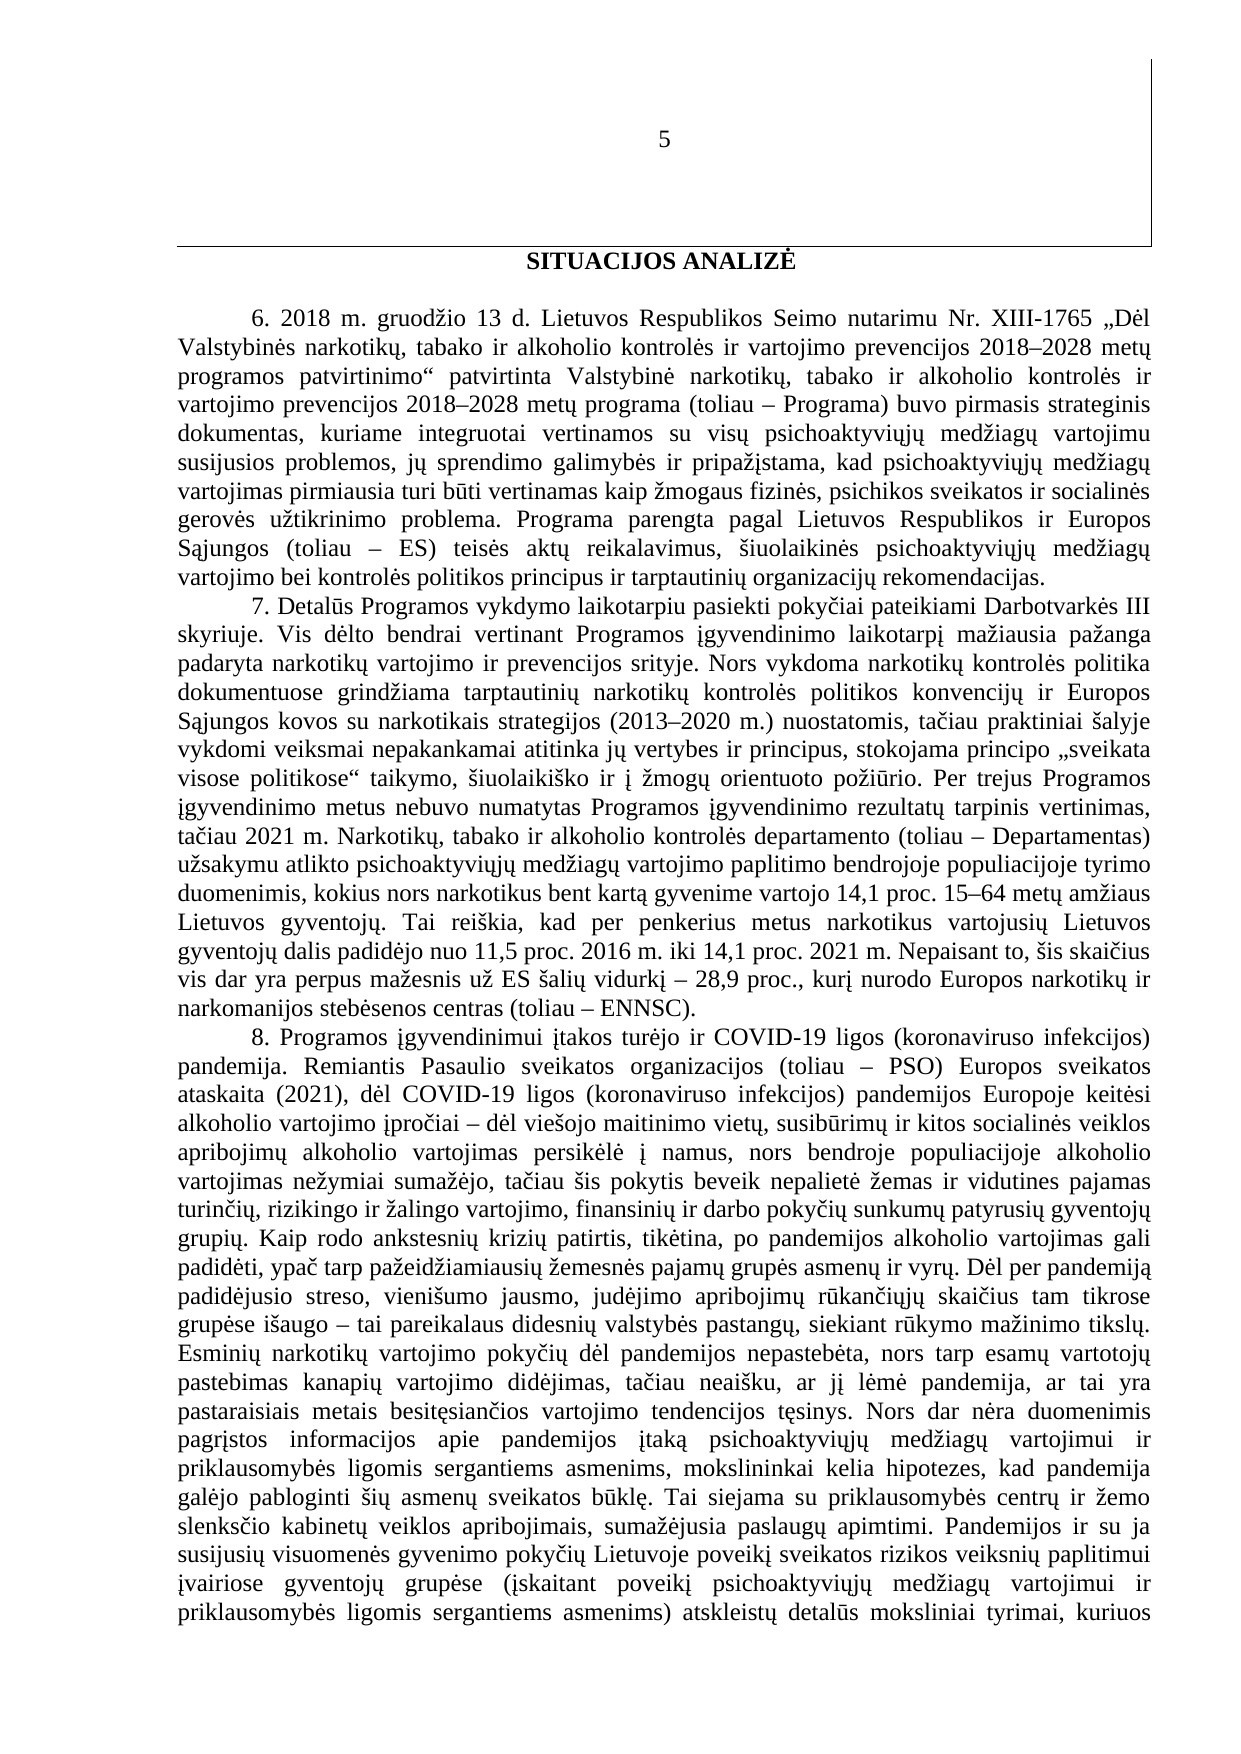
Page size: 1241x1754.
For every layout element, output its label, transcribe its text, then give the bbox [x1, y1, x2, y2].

text SITUACIJOS ANALIZĖ [177, 246, 1152, 274]
text 7. Detalūs Programos vykdymo laikotarpiu pasiekti pokyčiai pateikiami Darbotvarkės III skyriuje. Vis dėlto bendrai vertinant Programos įgyvendinimo laikotarpį mažiausia pažanga padaryta narkotikų vartojimo ir prevencijos srityje. Nors vykdoma narkotikų kontrolės politika dokumentuose grindžiama tarptautinių narkotikų kontrolės politikos konvencijų ir Europos Sąjungos kovos su narkotikais strategijos (2013–2020 m.) nuostatomis, tačiau praktiniai šalyje vykdomi veiksmai nepakankamai atitinka jų vertybes ir principus, stokojama principo „sveikata visose politikose“ taikymo, šiuolaikiško ir į žmogų orientuoto požiūrio. Per trejus Programos įgyvendinimo metus nebuvo numatytas Programos įgyvendinimo rezultatų tarpinis vertinimas, tačiau 2021 m. Narkotikų, tabako ir alkoholio kontrolės departamento (toliau – Departamentas) užsakymu atlikto psichoaktyviųjų medžiagų vartojimo paplitimo bendrojoje populiacijoje tyrimo duomenimis, kokius nors narkotikus bent kartą gyvenime vartojo 14,1 proc. 15–64 metų amžiaus Lietuvos gyventojų. Tai reiškia, kad per penkerius metus narkotikus vartojusių Lietuvos gyventojų dalis padidėjo nuo 11,5 proc. 2016 m. iki 14,1 proc. 2021 m. Nepaisant to, šis skaičius vis dar yra perpus mažesnis už ES šalių vidurkį – 28,9 proc., kurį nurodo Europos narkotikų ir narkomanijos stebėsenos centras (toliau – ENNSC). [177, 591, 1152, 1022]
text 6. 2018 m. gruodžio 13 d. Lietuvos Respublikos Seimo nutarimu Nr. XIII-1765 „Dėl Valstybinės narkotikų, tabako ir alkoholio kontrolės ir vartojimo prevencijos 2018–2028 metų programos patvirtinimo“ patvirtinta Valstybinė narkotikų, tabako ir alkoholio kontrolės ir vartojimo prevencijos 2018–2028 metų programa (toliau – Programa) buvo pirmasis strateginis dokumentas, kuriame integruotai vertinamos su visų psichoaktyviųjų medžiagų vartojimu susijusios problemos, jų sprendimo galimybės ir pripažįstama, kad psichoaktyviųjų medžiagų vartojimas pirmiausia turi būti vertinamas kaip žmogaus fizinės, psichikos sveikatos ir socialinės gerovės užtikrinimo problema. Programa parengta pagal Lietuvos Respublikos ir Europos Sąjungos (toliau – ES) teisės aktų reikalavimus, šiuolaikinės psichoaktyviųjų medžiagų vartojimo bei kontrolės politikos principus ir tarptautinių organizacijų rekomendacijas. [177, 303, 1152, 591]
text 8. Programos įgyvendinimui įtakos turėjo ir COVID-19 ligos (koronaviruso infekcijos) pandemija. Remiantis Pasaulio sveikatos organizacijos (toliau – PSO) Europos sveikatos ataskaita (2021), dėl COVID-19 ligos (koronaviruso infekcijos) pandemijos Europoje keitėsi alkoholio vartojimo įpročiai – dėl viešojo maitinimo vietų, susibūrimų ir kitos socialinės veiklos apribojimų alkoholio vartojimas persikėlė į namus, nors bendroje populiacijoje alkoholio vartojimas nežymiai sumažėjo, tačiau šis pokytis beveik nepalietė žemas ir vidutines pajamas turinčių, rizikingo ir žalingo vartojimo, finansinių ir darbo pokyčių sunkumų patyrusių gyventojų grupių. Kaip rodo ankstesnių krizių patirtis, tikėtina, po pandemijos alkoholio vartojimas gali padidėti, ypač tarp pažeidžiamiausių žemesnės pajamų grupės asmenų ir vyrų. Dėl per pandemiją padidėjusio streso, vienišumo jausmo, judėjimo apribojimų rūkančiųjų skaičius tam tikrose grupėse išaugo – tai pareikalaus didesnių valstybės pastangų, siekiant rūkymo mažinimo tikslų. Esminių narkotikų vartojimo pokyčių dėl pandemijos nepastebėta, nors tarp esamų vartotojų pastebimas kanapių vartojimo didėjimas, tačiau neaišku, ar jį lėmė pandemija, ar tai yra pastaraisiais metais besitęsiančios vartojimo tendencijos tęsinys. Nors dar nėra duomenimis pagrįstos informacijos apie pandemijos įtaką psichoaktyviųjų medžiagų vartojimui ir priklausomybės ligomis sergantiems asmenims, mokslininkai kelia hipotezes, kad pandemija galėjo pabloginti šių asmenų sveikatos būklę. Tai siejama su priklausomybės centrų ir žemo slenksčio kabinetų veiklos apribojimais, sumažėjusia paslaugų apimtimi. Pandemijos ir su ja susijusių visuomenės gyvenimo pokyčių Lietuvoje poveikį sveikatos rizikos veiksnių paplitimui įvairiose gyventojų grupėse (įskaitant poveikį psichoaktyviųjų medžiagų vartojimui ir priklausomybės ligomis sergantiems asmenims) atskleistų detalūs moksliniai tyrimai, kuriuos [177, 1022, 1152, 1626]
